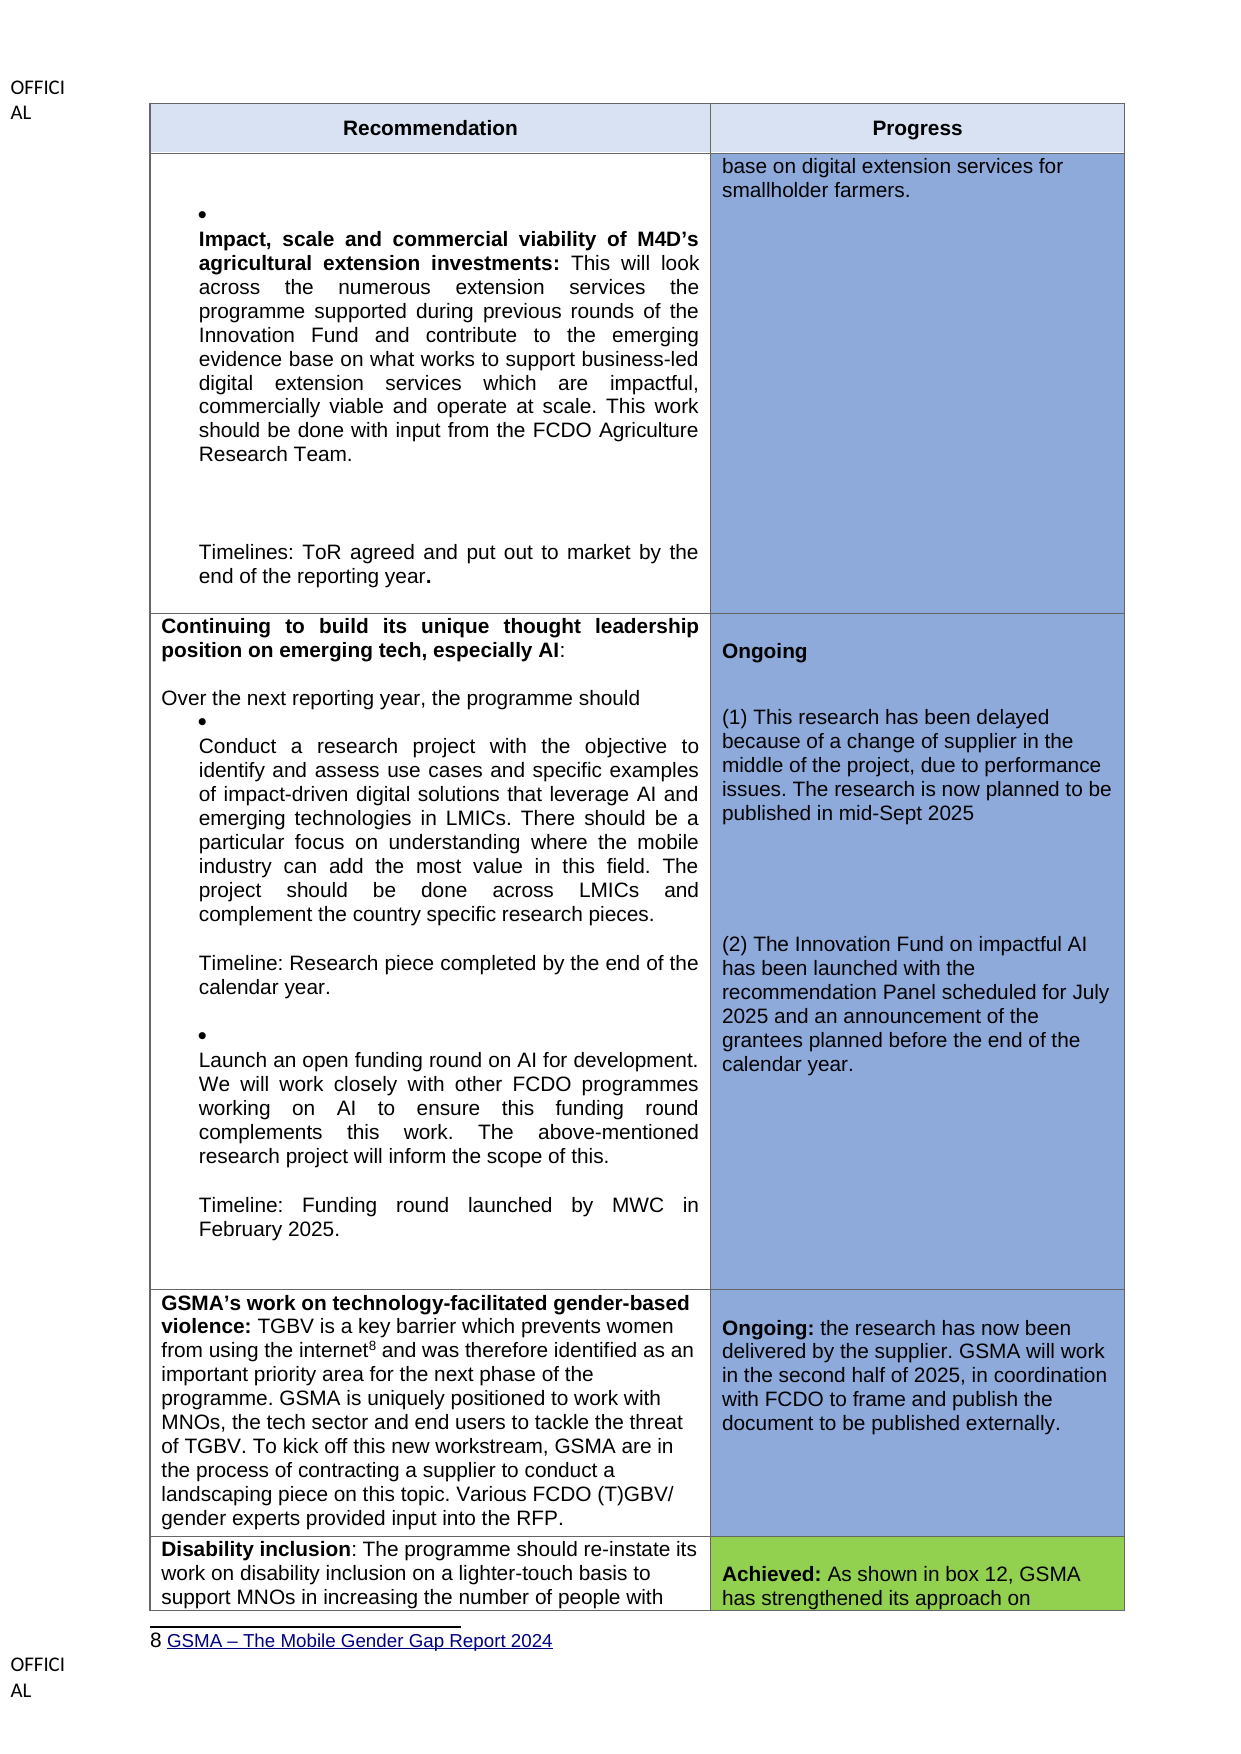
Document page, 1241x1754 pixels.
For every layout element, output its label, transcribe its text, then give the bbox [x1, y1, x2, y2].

table_header Progress [711, 104, 1124, 152]
table_cell The programme should step up on its evaluation work. In particular, over the next reporting period, it should continue and commence work on the following impact evaluations: Impact of the innovation fund: This evaluation will assess the ways in which GSMA’s grant making activities have contributed to reducing poverty, improving livelihoods, and generating employment, in particular decent jobs among vulnerable populations targeted by digital solutions. Timelines: To be completed by the end of the reporting year. Impact of M4D’ climate work: This evaluation will assess to which extent M4D’s climate work has contributed to climate action or would have the potential to, in the future, with different programme design models. Timelines: to be completed by the end of the reporting year. Impact, scale and commercial viability of M4D’s agricultural extension investments: This will look across the numerous extension services the programme supported during previous rounds of the Innovation Fund and contribute to the emerging evidence base on what works to support business-led digital extension services which are impactful, commercially viable and operate at scale. This work should be done with input from the FCDO Agriculture Research Team. Timelines: ToR agreed and put out to market by the end of the reporting year. [151, 154, 710, 613]
table_cell Ongoing (1) This research has been delayed because of a change of supplier in the middle of the project, due to performance issues. The research is now planned to be published in mid-Sept 2025 (2) The Innovation Fund on impactful AI has been launched with the recommendation Panel scheduled for July 2025 and an announcement of the grantees planned before the end of the calendar year. [711, 614, 1124, 1289]
table_cell Continuing to build its unique thought leadership position on emerging tech, especially AI: Over the next reporting year, the programme should Conduct a research project with the objective to identify and assess use cases and specific examples of impact-driven digital solutions that leverage AI and emerging technologies in LMICs. There should be a particular focus on understanding where the mobile industry can add the most value in this field. The project should be done across LMICs and complement the country specific research pieces. Timeline: Research piece completed by the end of the calendar year. Launch an open funding round on AI for development. We will work closely with other FCDO programmes working on AI to ensure this funding round complements this work. The above-mentioned research project will inform the scope of this. Timeline: Funding round launched by MWC in February 2025. [151, 614, 710, 1289]
table_cell Disability inclusion: The programme should re-instate its work on disability inclusion on a lighter-touch basis to support MNOs in increasing the number of people with [151, 1537, 710, 1610]
table_cell GSMA’s work on technology-facilitated gender-based violence: TGBV is a key barrier which prevents women from using the internet and was therefore identified as an important priority area for the next phase of the programme. GSMA is uniquely positioned to work with MNOs, the tech sector and end users to tackle the threat of TGBV. To kick off this new workstream, GSMA are in the process of contracting a supplier to conduct a landscaping piece on this topic. Various FCDO (T)GBV/ gender experts provided input into the RFP. [151, 1290, 710, 1536]
table_header Recommendation [151, 104, 710, 152]
table_cell Ongoing: the research has now been delivered by the supplier. GSMA will work in the second half of 2025, in coordination with FCDO to frame and publish the document to be published externally. [711, 1290, 1124, 1536]
table_cell base on digital extension services for smallholder farmers. [711, 154, 1124, 613]
table_cell Achieved: As shown in box 12, GSMA has strengthened its approach on [711, 1537, 1124, 1610]
